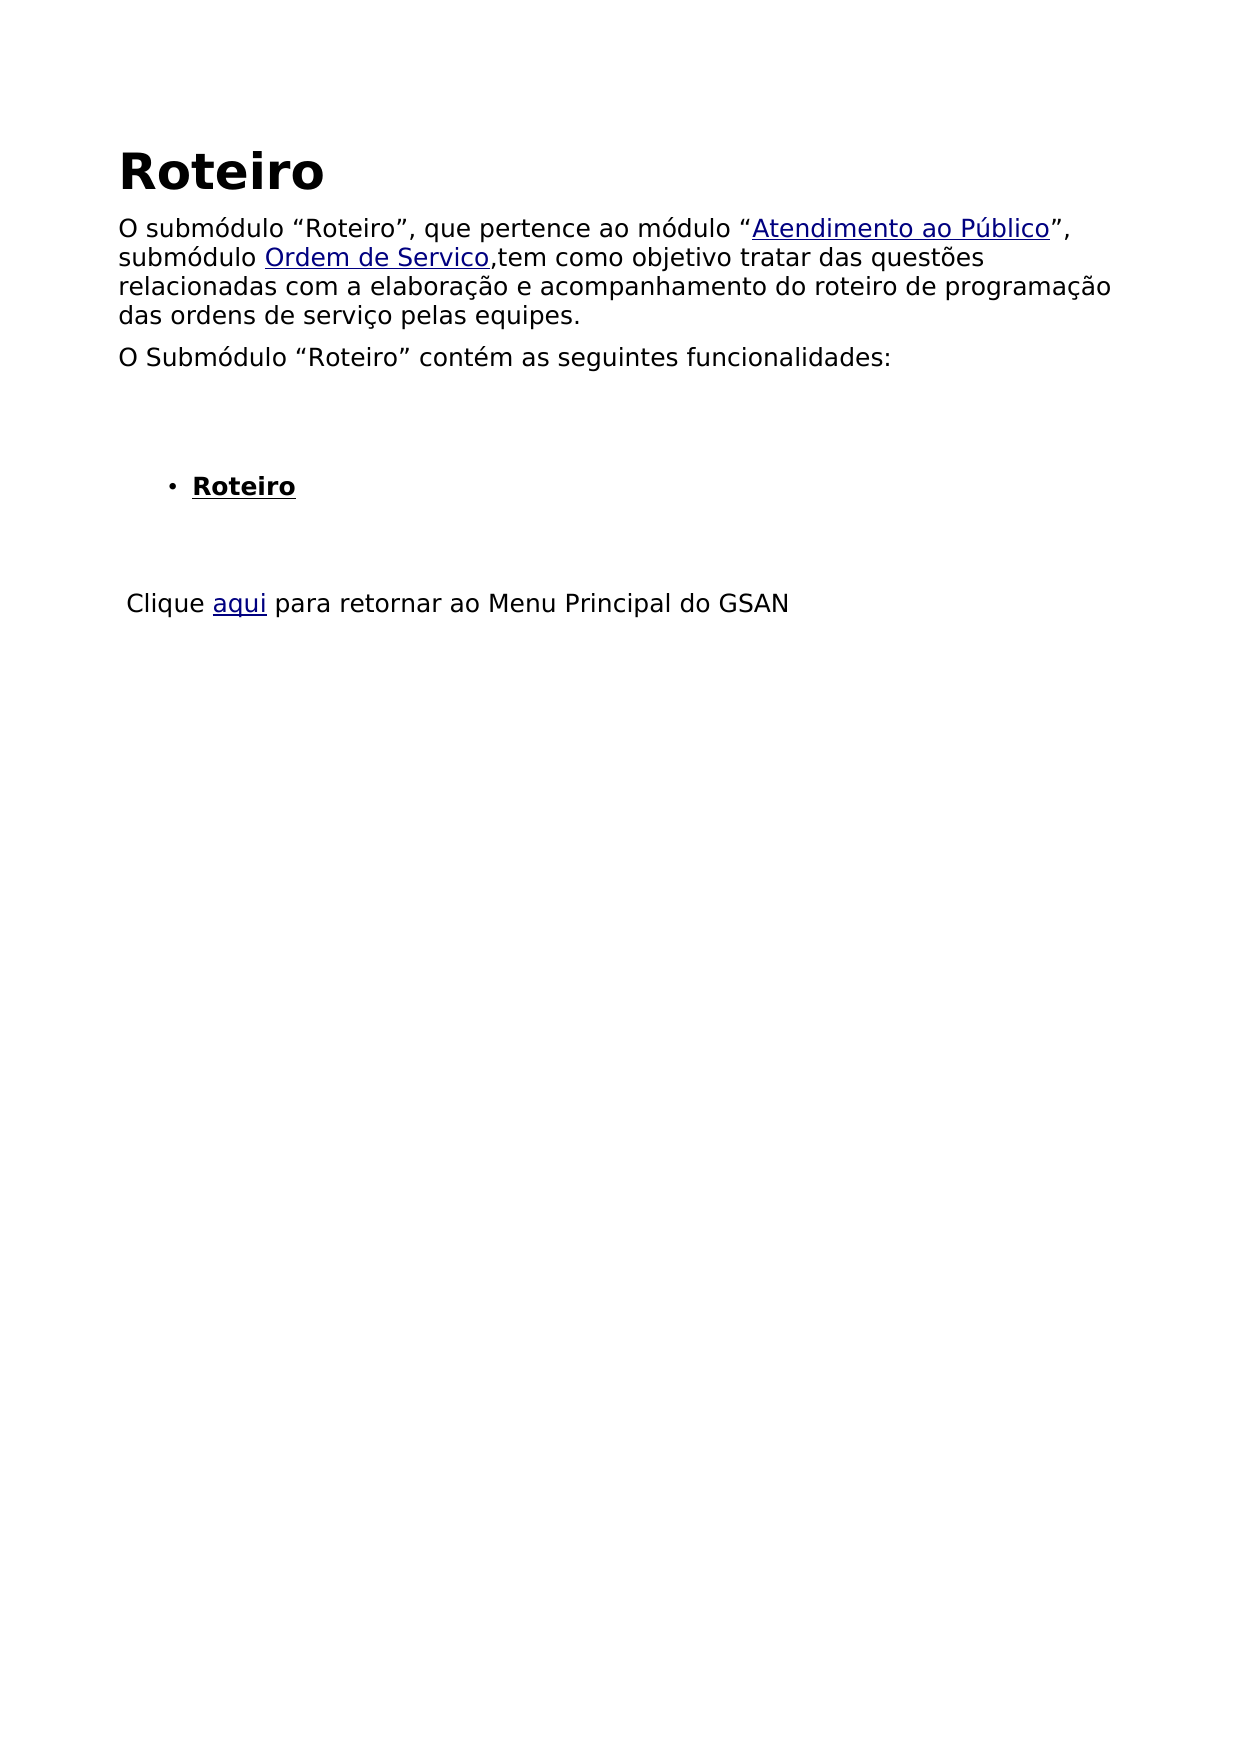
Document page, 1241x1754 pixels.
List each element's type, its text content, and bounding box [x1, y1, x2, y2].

text Clique aqui para retornar ao Menu Principal do GSAN [118, 502, 1122, 618]
text O Submódulo “Roteiro” contém as seguintes funcionalidades: [118, 343, 1122, 431]
text O submódulo “Roteiro”, que pertence ao módulo “Atendimento ao Público”, submódulo Ordem de Servico,tem como objetivo tratar das questões relacionadas com a elaboração e acompanhamento do roteiro de programação das ordens de serviço pelas equipes. [118, 214, 1122, 331]
list Roteiro [177, 472, 1122, 502]
subtitle Roteiro [118, 143, 1122, 201]
